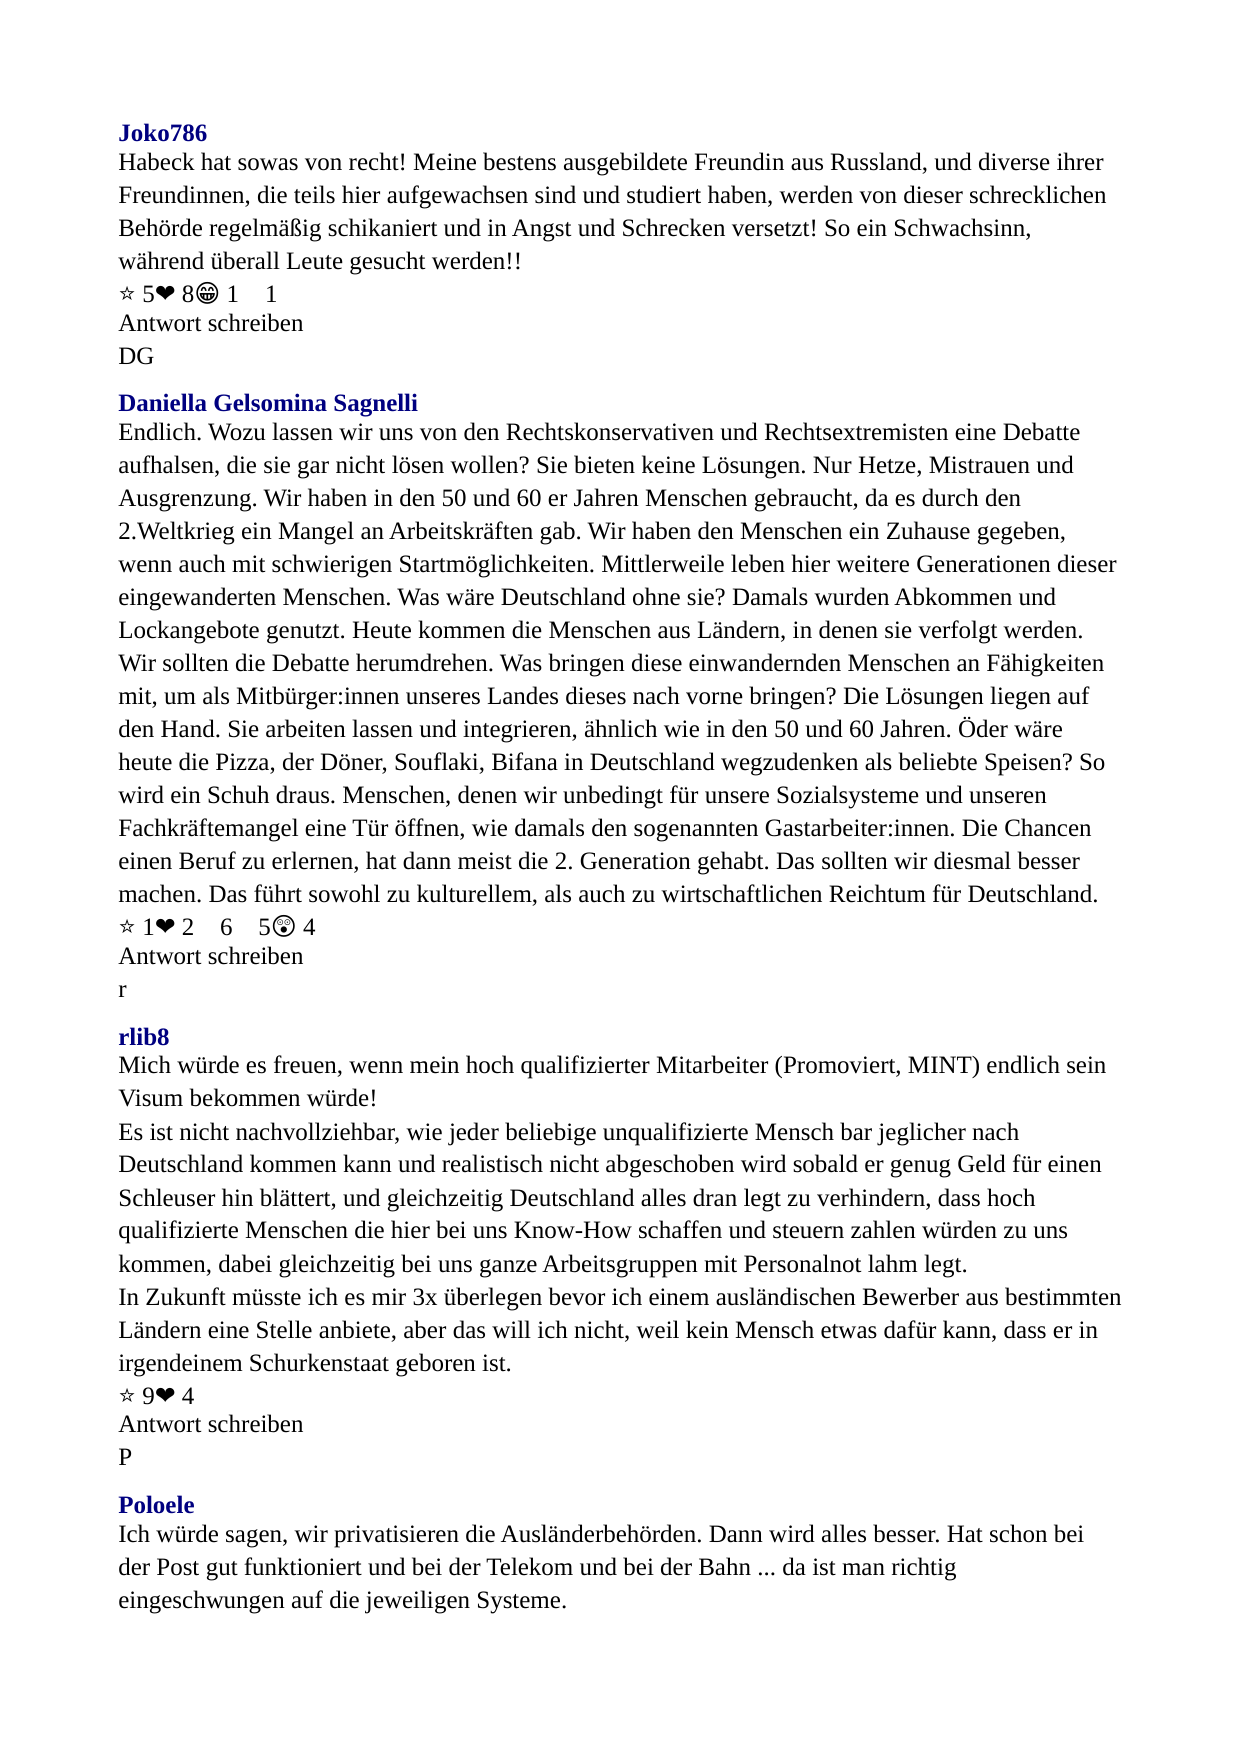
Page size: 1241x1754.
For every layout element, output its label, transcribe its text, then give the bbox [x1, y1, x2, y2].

text ⭐️ 9❤️ 4 [118, 1381, 1122, 1409]
text Ich würde sagen, wir privatisieren die Ausländerbehörden. Dann wird alles besser. Hat schon bei der Post gut funktioniert und bei der Telekom und bei der Bahn ... da ist man richtig eingeschwungen auf die jeweiligen Systeme. [118, 1519, 1122, 1614]
text In Zukunft müsste ich es mir 3x überlegen bevor ich einem ausländischen Bewerber aus bestimmten Ländern eine Stelle anbiete, aber das will ich nicht, weil kein Mensch etwas dafür kann, dass er in irgendeinem Schurkenstaat geboren ist. [118, 1282, 1122, 1376]
text Antwort schreiben [118, 941, 1122, 970]
text Habeck hat sowas von recht! Meine bestens ausgebildete Freundin aus Russland, und diverse ihrer Freundinnen, die teils hier aufgewachsen sind und studiert haben, werden von dieser schrecklichen Behörde regelmäßig schikaniert und in Angst und Schrecken versetzt! So ein Schwachsinn, während überall Leute gesucht werden!! [118, 147, 1122, 275]
text Mich würde es freuen, wenn mein hoch qualifizierter Mitarbeiter (Promoviert, MINT) endlich sein Visum bekommen würde! [118, 1051, 1122, 1112]
text Es ist nicht nachvollziehbar, wie jeder beliebige unqualifizierte Mensch bar jeglicher nach Deutschland kommen kann und realistisch nicht abgeschoben wird sobald er genug Geld für einen Schleuser hin blättert, und gleichzeitig Deutschland alles dran legt zu verhindern, dass hoch qualifizierte Menschen die hier bei uns Know-How schaffen und steuern zahlen würden zu uns kommen, dabei gleichzeitig bei uns ganze Arbeitsgruppen mit Personalnot lahm legt. [118, 1117, 1122, 1277]
text r [118, 974, 1122, 1003]
subtitle Daniella Gelsomina Sagnelli [118, 388, 1122, 417]
text Antwort schreiben [118, 308, 1122, 336]
text Endlich. Wozu lassen wir uns von den Rechtskonservativen und Rechtsextremisten eine Debatte aufhalsen, die sie gar nicht lösen wollen? Sie bieten keine Lösungen. Nur Hetze, Mistrauen und Ausgrenzung. Wir haben in den 50 und 60 er Jahren Menschen gebraucht, da es durch den 2.Weltkrieg ein Mangel an Arbeitskräften gab. Wir haben den Menschen ein Zuhause gegeben, wenn auch mit schwierigen Startmöglichkeiten. Mittlerweile leben hier weitere Generationen dieser eingewanderten Menschen. Was wäre Deutschland ohne sie? Damals wurden Abkommen und Lockangebote genutzt. Heute kommen die Menschen aus Ländern, in denen sie verfolgt werden. Wir sollten die Debatte herumdrehen. Was bringen diese einwandernden Menschen an Fähigkeiten mit, um als Mitbürger:innen unseres Landes dieses nach vorne bringen? Die Lösungen liegen auf den Hand. Sie arbeiten lassen und integrieren, ähnlich wie in den 50 und 60 Jahren. Öder wäre heute die Pizza, der Döner, Souflaki, Bifana in Deutschland wegzudenken als beliebte Speisen? So wird ein Schuh draus. Menschen, denen wir unbedingt für unsere Sozialsysteme und unseren Fachkräftemangel eine Tür öffnen, wie damals den sogenannten Gastarbeiter:innen. Die Chancen einen Beruf zu erlernen, hat dann meist die 2. Generation gehabt. Das sollten wir diesmal besser machen. Das führt sowohl zu kulturellem, als auch zu wirtschaftlichen Reichtum für Deutschland. [118, 417, 1122, 908]
text ⭐️ 1❤️ 2🙁 6🤨 5😲 4 [118, 912, 1122, 941]
subtitle rlib8 [118, 1022, 1122, 1051]
subtitle Joko786 [118, 118, 1122, 147]
text Antwort schreiben [118, 1409, 1122, 1438]
text DG [118, 341, 1122, 369]
text ⭐️ 5❤️ 8😁 1🤨 1 [118, 279, 1122, 308]
subtitle Poloele [118, 1490, 1122, 1519]
text P [118, 1442, 1122, 1471]
